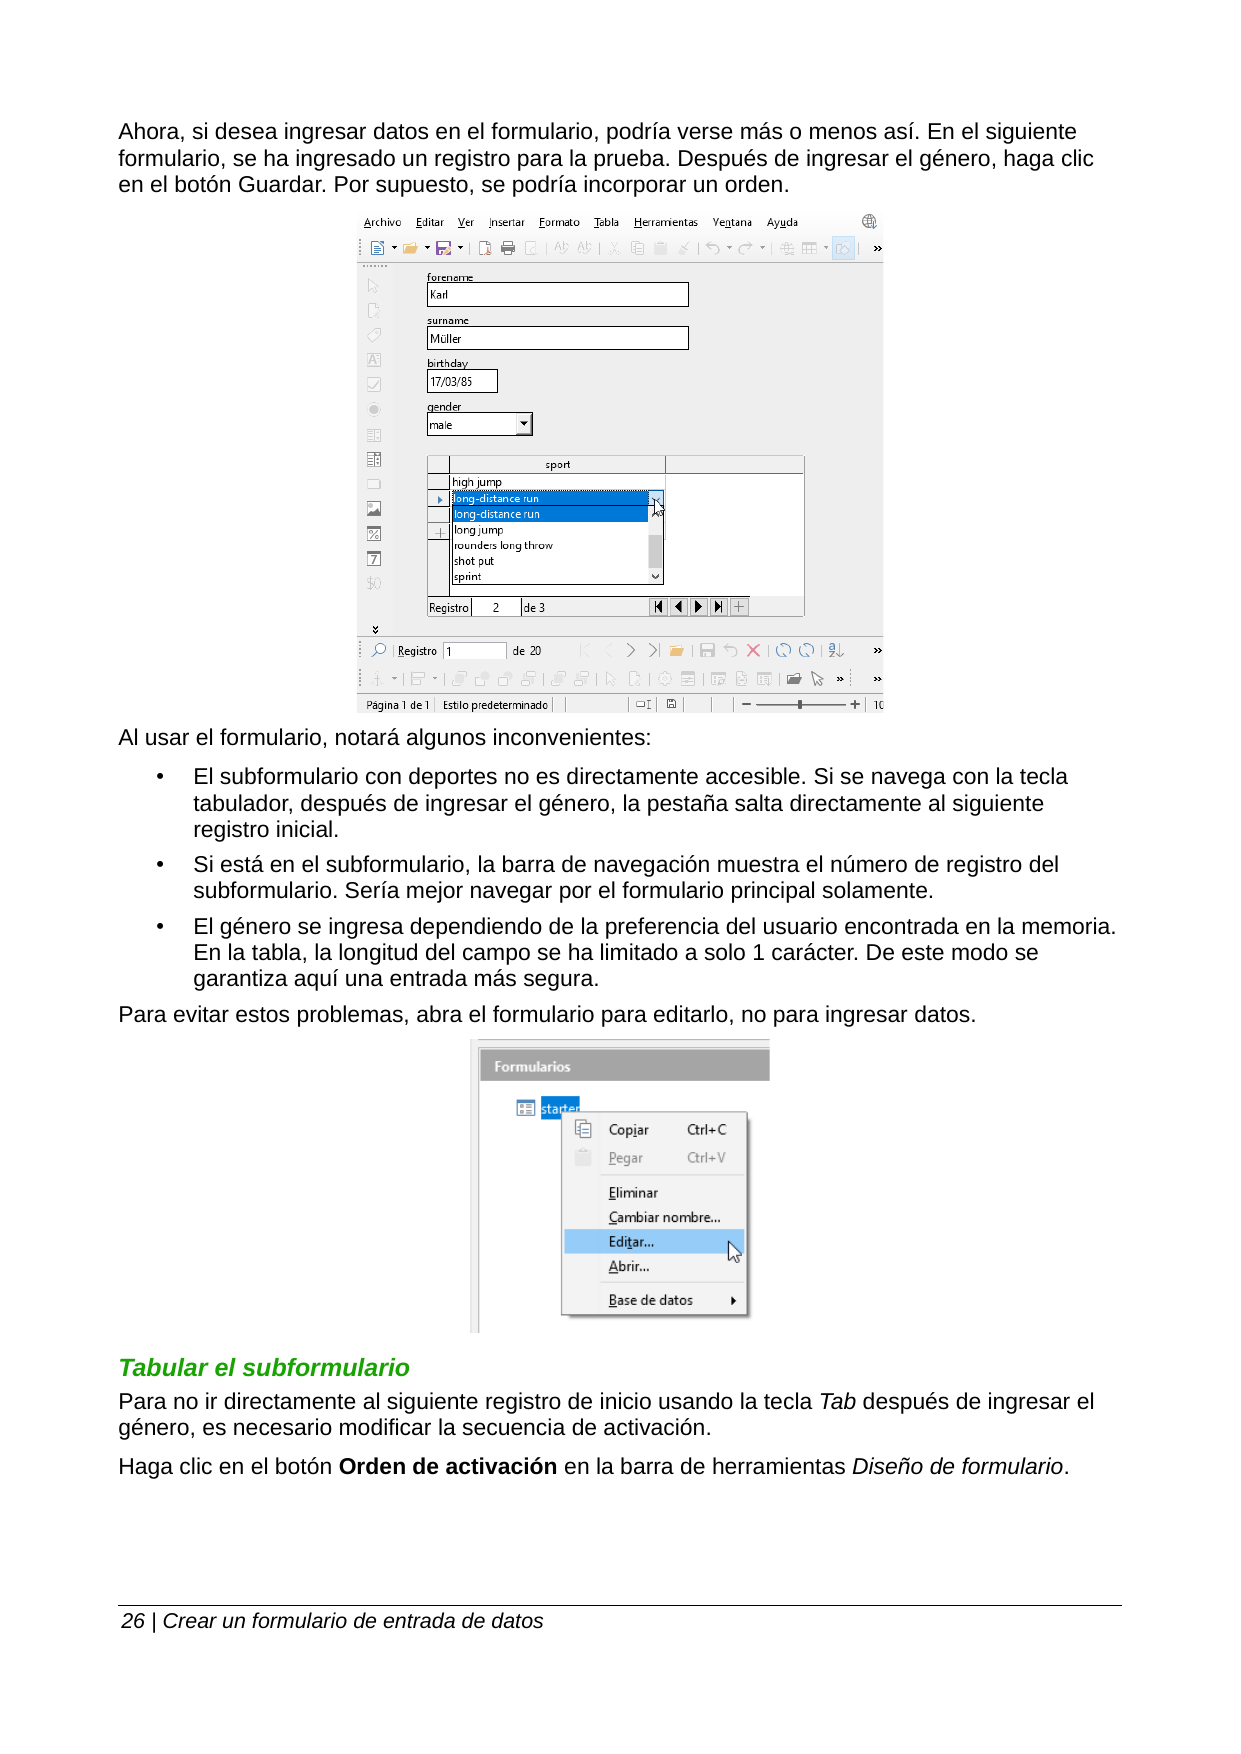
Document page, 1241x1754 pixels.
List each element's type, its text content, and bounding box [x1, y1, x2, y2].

list Si está en el subformulario, la barra de navegación muestra el número de registro del subformulario. Sería mejor navegar por el formulario principal solamente. [156, 851, 1122, 904]
text Haga clic en el botón Orden de activación en la barra de herramientas Diseño de formulario. [118, 1453, 1122, 1479]
text Ahora, si desea ingresar datos en el formulario, podría verse más o menos así. En el siguiente formulario, se ha ingresado un registro para la prueba. Después de ingresar el género, haga clic en el botón Guardar. Por supuesto, se podría incorporar un orden. [118, 118, 1122, 197]
subtitle Tabular el subformulario [118, 1353, 1122, 1382]
text Al usar el formulario, notará algunos inconvenientes: [118, 724, 1122, 751]
list El subformulario con deportes no es directamente accesible. Si se navega con la tecla tabulador, después de ingresar el género, la pestaña salta directamente al siguiente registro inicial. [156, 763, 1122, 842]
picture [470, 1039, 770, 1333]
picture [356, 209, 884, 713]
text Para evitar estos problemas, abra el formulario para editarlo, no para ingresar datos. [118, 1001, 1122, 1027]
list El género se ingresa dependiendo de la preferencia del usuario encontrada en la memoria. En la tabla, la longitud del campo se ha limitado a solo 1 carácter. De este modo se garantiza aquí una entrada más segura. [156, 913, 1122, 992]
text Para no ir directamente al siguiente registro de inicio usando la tecla Tab después de ingresar el género, es necesario modificar la secuencia de activación. [118, 1388, 1122, 1441]
